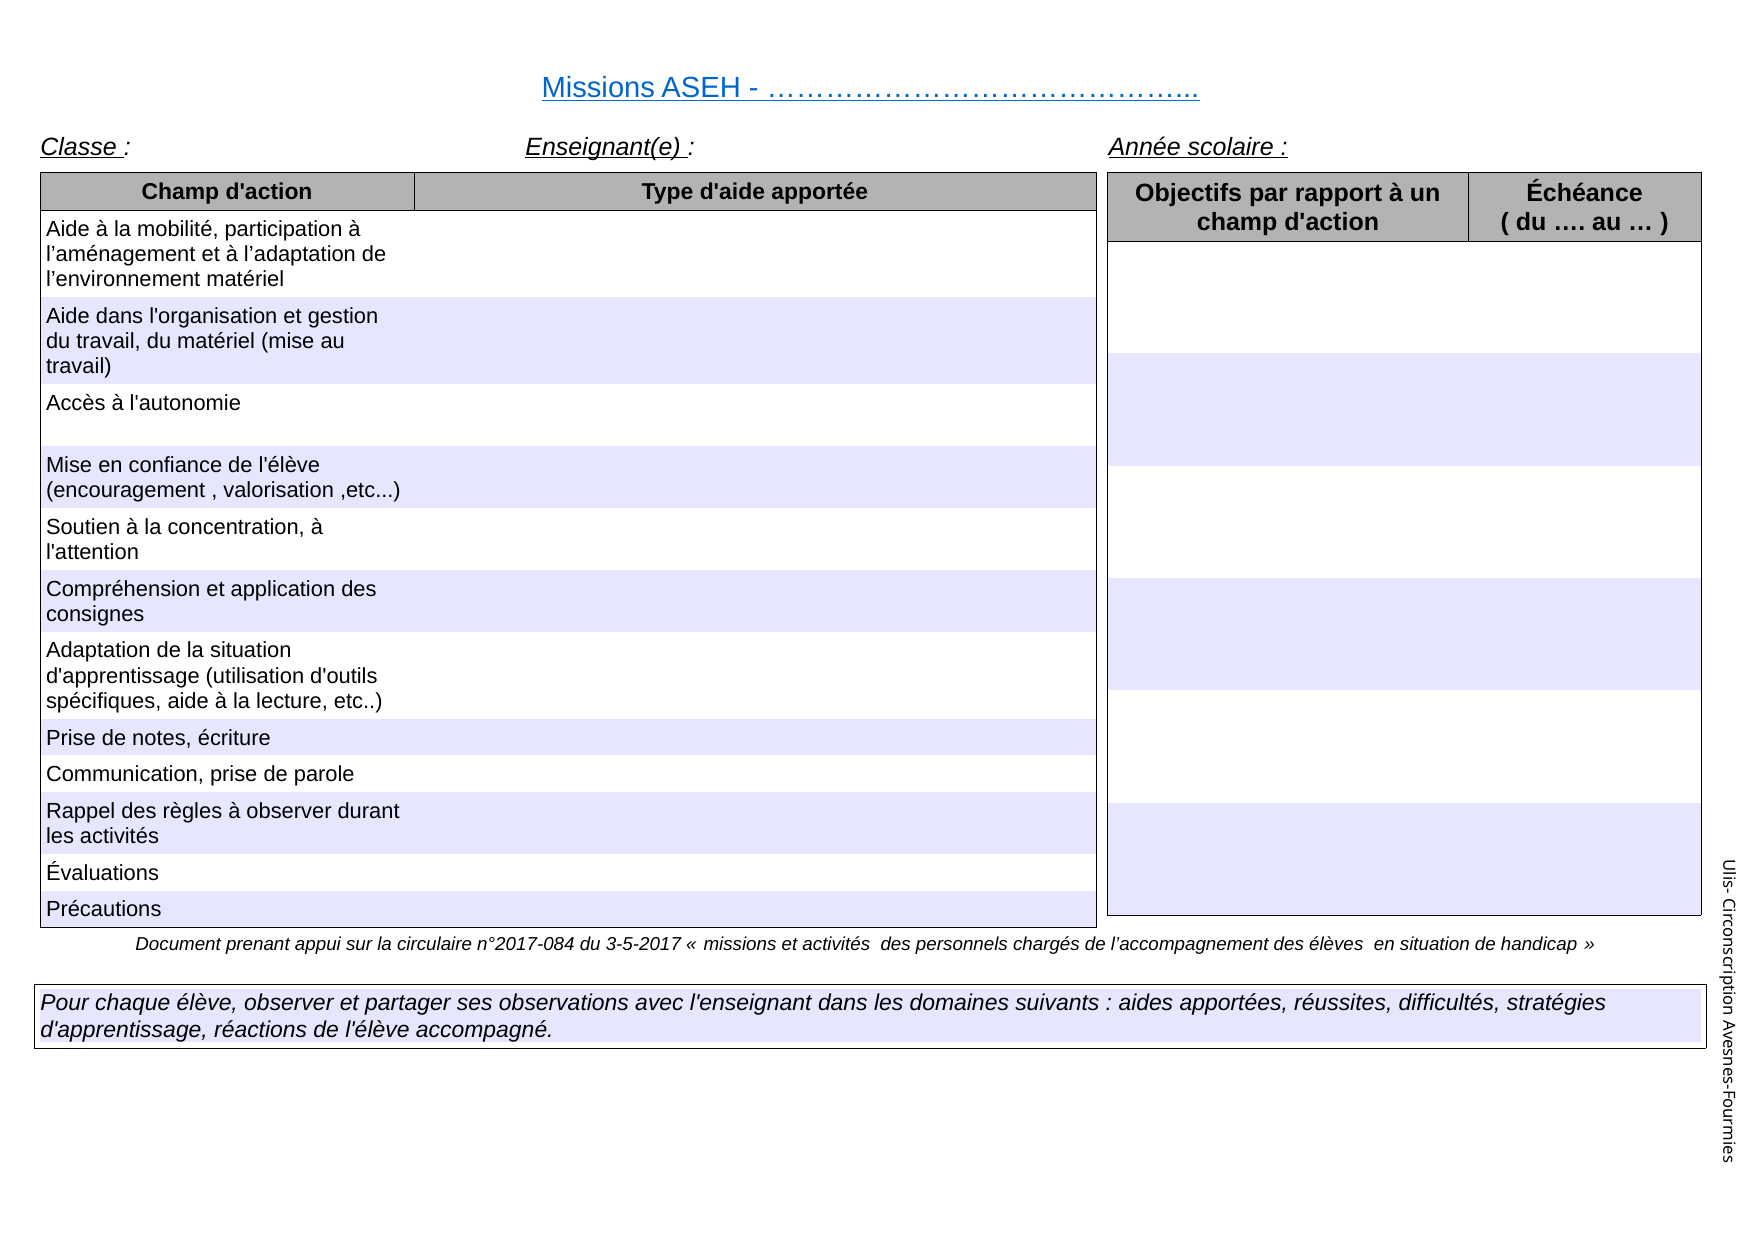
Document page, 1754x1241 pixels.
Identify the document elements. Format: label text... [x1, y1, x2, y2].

table_cell [34, 110, 519, 126]
table_cell Soutien à la concentration, à l'attention [41, 508, 414, 570]
table_header Échéance ( du …. au … ) [1469, 173, 1701, 241]
table_cell [1108, 803, 1468, 915]
table_cell [414, 508, 1096, 570]
table_cell [1108, 578, 1468, 690]
table_cell [1108, 242, 1468, 353]
table_cell [414, 719, 1096, 755]
table_cell Enseignant(e) : [519, 126, 1102, 166]
table_cell Classe : [34, 126, 519, 166]
table_cell [414, 854, 1096, 891]
table_cell [414, 755, 1096, 792]
table_cell Précautions [41, 891, 414, 927]
table_cell Rappel des règles à observer durant les activités [41, 792, 414, 854]
table_cell Aide à la mobilité, participation à l’aménagement et à l’adaptation de l’environnement matériel [41, 211, 414, 297]
table_cell Adaptation de la situation d'apprentissage (utilisation d'outils spécifiques, aide à la lecture, etc..) [41, 632, 414, 719]
table_cell [1468, 690, 1701, 802]
table_cell [519, 110, 1706, 126]
table_cell [414, 211, 1096, 297]
table_header [1101, 166, 1706, 933]
table_cell [414, 570, 1096, 632]
table_cell [414, 792, 1096, 854]
table_header Objectifs par rapport à un champ d'action [1108, 173, 1468, 241]
table_cell [1108, 353, 1468, 466]
table_header Pour chaque élève, observer et partager ses observations avec l'enseignant dans les domaines suivants : aides apportées, réussites, difficultés, stratégies d'apprentissage, réactions de l'élève accompagné. [35, 985, 1706, 1048]
table_cell [414, 297, 1096, 384]
table_cell [1468, 242, 1701, 353]
table_cell [1108, 466, 1468, 578]
table_cell [1108, 690, 1468, 802]
table_header Type d'aide apportée [415, 173, 1096, 210]
table_cell Aide dans l'organisation et gestion du travail, du matériel (mise au travail) [41, 297, 414, 384]
table_header Missions ASEH - ……………………………………... [34, 65, 1706, 110]
table_cell Compréhension et application des consignes [41, 570, 414, 632]
table_cell [414, 891, 1096, 927]
table_cell Accès à l'autonomie [41, 384, 414, 446]
table_cell [1468, 353, 1701, 466]
table_cell [1468, 803, 1701, 915]
table_cell Évaluations [41, 854, 414, 891]
table_cell Communication, prise de parole [41, 755, 414, 792]
table_cell [1468, 578, 1701, 690]
table_header Champ d'action [41, 173, 414, 210]
table_cell Prise de notes, écriture [41, 719, 414, 755]
table_header [34, 166, 1101, 933]
table_cell Mise en confiance de l'élève (encouragement , valorisation ,etc...) [41, 446, 414, 508]
table_cell [414, 384, 1096, 446]
table_cell [1468, 466, 1701, 578]
table_cell Année scolaire : [1103, 126, 1706, 166]
table_cell [414, 632, 1096, 719]
table_cell [414, 446, 1096, 508]
text Document prenant appui sur la circulaire n°2017-084 du 3-5-2017 « missions et activités des personnels chargés de l’accompagnement des élèves en situation de handicap » [30, 933, 1702, 955]
